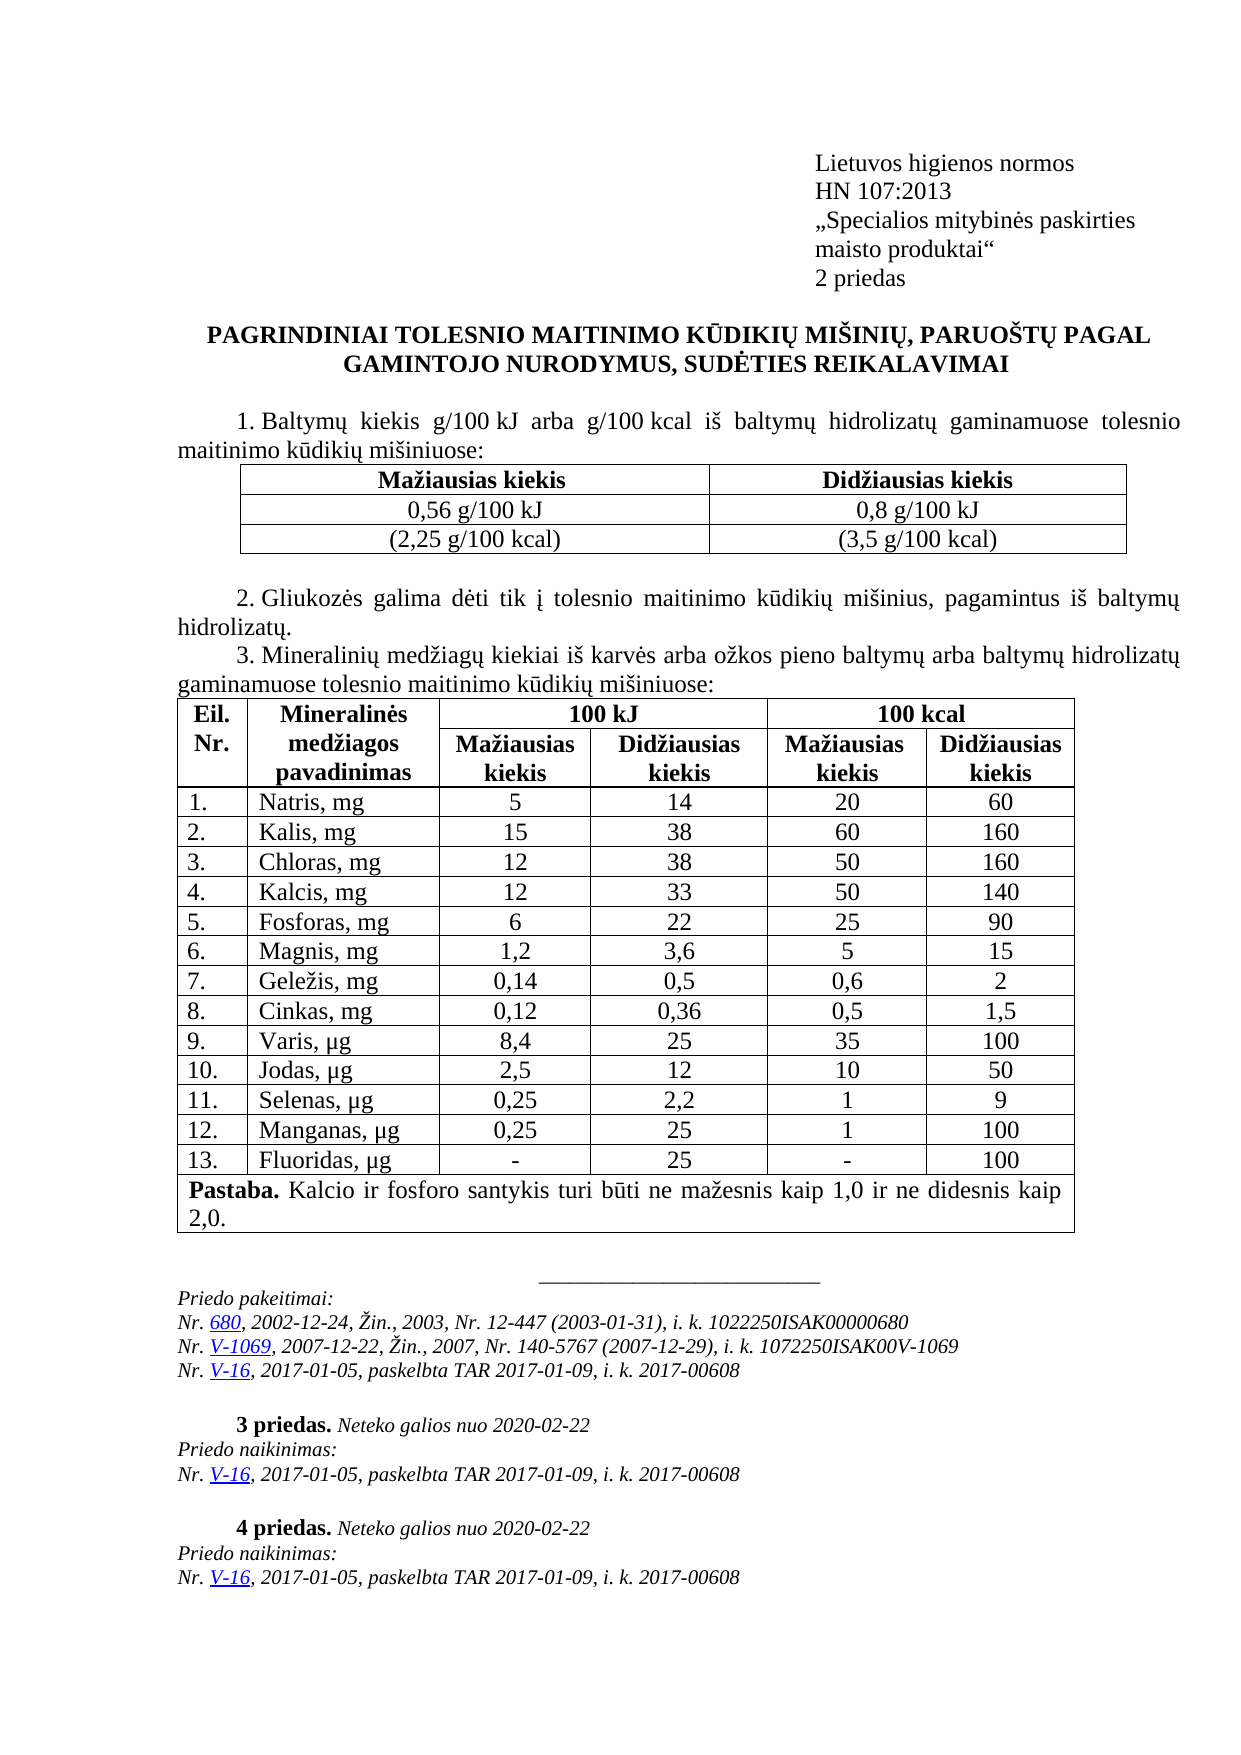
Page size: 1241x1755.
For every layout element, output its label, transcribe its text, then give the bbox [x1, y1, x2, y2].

table_cell 14 [591, 788, 767, 816]
table_cell 2,2 [591, 1085, 767, 1114]
table_cell 50 [768, 877, 926, 906]
text ___________________________ [177, 1262, 1181, 1286]
text 3 priedas. Neteko galios nuo 2020-02-22 [177, 1411, 1181, 1437]
table_cell Selenas, μg [248, 1085, 439, 1114]
table_cell 3,6 [591, 936, 767, 965]
table_header Didžiausias kiekis [710, 465, 1126, 494]
table_cell 5 [768, 936, 926, 965]
table_cell 15 [440, 817, 590, 846]
table_cell 100 [927, 1115, 1074, 1144]
table_header 100 kcal [768, 699, 1074, 728]
table_cell Pastaba. Kalcio ir fosforo santykis turi būti ne mažesnis kaip 1,0 ir ne didesnis kaip 2,0. [178, 1175, 1074, 1232]
table_cell Jodas, μg [248, 1056, 439, 1084]
table_cell Kalcis, mg [248, 877, 439, 906]
text Priedo naikinimas: [177, 1437, 1181, 1461]
table_cell 8,4 [440, 1026, 590, 1054]
text Lietuvos higienos normos HN 107:2013 [815, 148, 1181, 205]
table_cell 12. [178, 1115, 247, 1144]
table_cell Fluoridas, μg [248, 1145, 439, 1174]
table_cell 13. [178, 1145, 247, 1174]
text 3. Mineralinių medžiagų kiekiai iš karvės arba ožkos pieno baltymų arba baltymų hidrolizatų gaminamuose tolesnio maitinimo kūdikių mišiniuose: [177, 641, 1181, 698]
table_cell 0,36 [591, 996, 767, 1025]
table_cell - [768, 1145, 926, 1174]
table_cell 0,56 g/100 kJ [241, 495, 709, 523]
table_cell 6. [178, 936, 247, 965]
table_cell (2,25 g/100 kcal) [241, 525, 709, 553]
table_cell 0,5 [591, 966, 767, 995]
table_cell 25 [591, 1115, 767, 1144]
table_cell Geležis, mg [248, 966, 439, 995]
text 2 priedas [815, 263, 1181, 291]
table_cell 12 [440, 847, 590, 876]
table_cell 100 [927, 1145, 1074, 1174]
table_cell 0,12 [440, 996, 590, 1025]
table_cell 0,8 g/100 kJ [710, 495, 1126, 523]
table_cell - [440, 1145, 590, 1174]
table_cell 5 [440, 788, 590, 816]
table_cell 4. [178, 877, 247, 906]
table_cell Mažiausias kiekis [440, 729, 590, 786]
table_cell 3. [178, 847, 247, 876]
text Nr. V-16, 2017-01-05, paskelbta TAR 2017-01-09, i. k. 2017-00608 [177, 1358, 1181, 1382]
table_cell 38 [591, 817, 767, 846]
table_cell 90 [927, 907, 1074, 935]
table_cell 1 [768, 1085, 926, 1114]
table_cell 12 [591, 1056, 767, 1084]
text „Specialios mitybinės paskirties maisto produktai“ [815, 205, 1181, 263]
table_cell 50 [768, 847, 926, 876]
table_cell 0,6 [768, 966, 926, 995]
table_cell Kalis, mg [248, 817, 439, 846]
table_cell 1 [768, 1115, 926, 1144]
table_cell 8. [178, 996, 247, 1025]
table_cell Natris, mg [248, 788, 439, 816]
table_cell 33 [591, 877, 767, 906]
table_cell 140 [927, 877, 1074, 906]
text Nr. V-16, 2017-01-05, paskelbta TAR 2017-01-09, i. k. 2017-00608 [177, 1565, 1181, 1589]
table_header Mažiausias kiekis [241, 465, 709, 494]
table_cell 9 [927, 1085, 1074, 1114]
text Nr. V-1069, 2007-12-22, Žin., 2007, Nr. 140-5767 (2007-12-29), i. k. 1072250ISAK00V-1069 [177, 1334, 1181, 1358]
table_cell 6 [440, 907, 590, 935]
text Priedo pakeitimai: [177, 1286, 1181, 1310]
table_cell Didžiausias kiekis [927, 729, 1074, 786]
table_cell (3,5 g/100 kcal) [710, 525, 1126, 553]
text Priedo naikinimas: [177, 1541, 1181, 1565]
table_cell 38 [591, 847, 767, 876]
text 4 priedas. Neteko galios nuo 2020-02-22 [177, 1514, 1181, 1541]
table_cell 2,5 [440, 1056, 590, 1084]
table_header Mineralinės medžiagos pavadinimas [248, 699, 439, 786]
table_cell Manganas, μg [248, 1115, 439, 1144]
table_header 100 kJ [440, 699, 767, 728]
table_cell Varis, μg [248, 1026, 439, 1054]
table_cell 0,5 [768, 996, 926, 1025]
table_cell Didžiausias kiekis [591, 729, 767, 786]
table_cell 2 [927, 966, 1074, 995]
table_cell 60 [927, 788, 1074, 816]
text 2. Gliukozės galima dėti tik į tolesnio maitinimo kūdikių mišinius, pagamintus iš baltymų hidrolizatų. [177, 583, 1181, 641]
table_cell 25 [591, 1145, 767, 1174]
text Nr. V-16, 2017-01-05, paskelbta TAR 2017-01-09, i. k. 2017-00608 [177, 1461, 1181, 1486]
table_cell 1,5 [927, 996, 1074, 1025]
table_cell 160 [927, 817, 1074, 846]
table_cell 160 [927, 847, 1074, 876]
table_cell 10. [178, 1056, 247, 1084]
table_cell 100 [927, 1026, 1074, 1054]
table_cell 0,25 [440, 1085, 590, 1114]
text PAGRINDINIAI TOLESNIO MAITINIMO KŪDIKIŲ MIŠINIŲ, PARUOŠTŲ PAGAL GAMINTOJO NURODYMUS, SUDĖTIES REIKALAVIMAI [177, 320, 1181, 378]
text 1. Baltymų kiekis g/100 kJ arba g/100 kcal iš baltymų hidrolizatų gaminamuose tolesnio maitinimo kūdikių mišiniuose: [177, 406, 1181, 464]
table_cell 10 [768, 1056, 926, 1084]
table_cell Magnis, mg [248, 936, 439, 965]
table_cell 60 [768, 817, 926, 846]
table_cell Chloras, mg [248, 847, 439, 876]
table_cell 2. [178, 817, 247, 846]
table_cell Mažiausias kiekis [768, 729, 926, 786]
table_cell 9. [178, 1026, 247, 1054]
table_cell 22 [591, 907, 767, 935]
table_cell 11. [178, 1085, 247, 1114]
table_cell 1,2 [440, 936, 590, 965]
table_cell 1. [178, 788, 247, 816]
table_cell 35 [768, 1026, 926, 1054]
table_cell 20 [768, 788, 926, 816]
table_cell Fosforas, mg [248, 907, 439, 935]
table_cell 0,25 [440, 1115, 590, 1144]
table_cell 12 [440, 877, 590, 906]
table_cell 5. [178, 907, 247, 935]
table_cell 15 [927, 936, 1074, 965]
table_cell 25 [768, 907, 926, 935]
table_header Eil. Nr. [178, 699, 247, 786]
table_cell Cinkas, mg [248, 996, 439, 1025]
table_cell 25 [591, 1026, 767, 1054]
table_cell 50 [927, 1056, 1074, 1084]
table_cell 7. [178, 966, 247, 995]
table_cell 0,14 [440, 966, 590, 995]
text Nr. 680, 2002-12-24, Žin., 2003, Nr. 12-447 (2003-01-31), i. k. 1022250ISAK00000680 [177, 1310, 1181, 1334]
